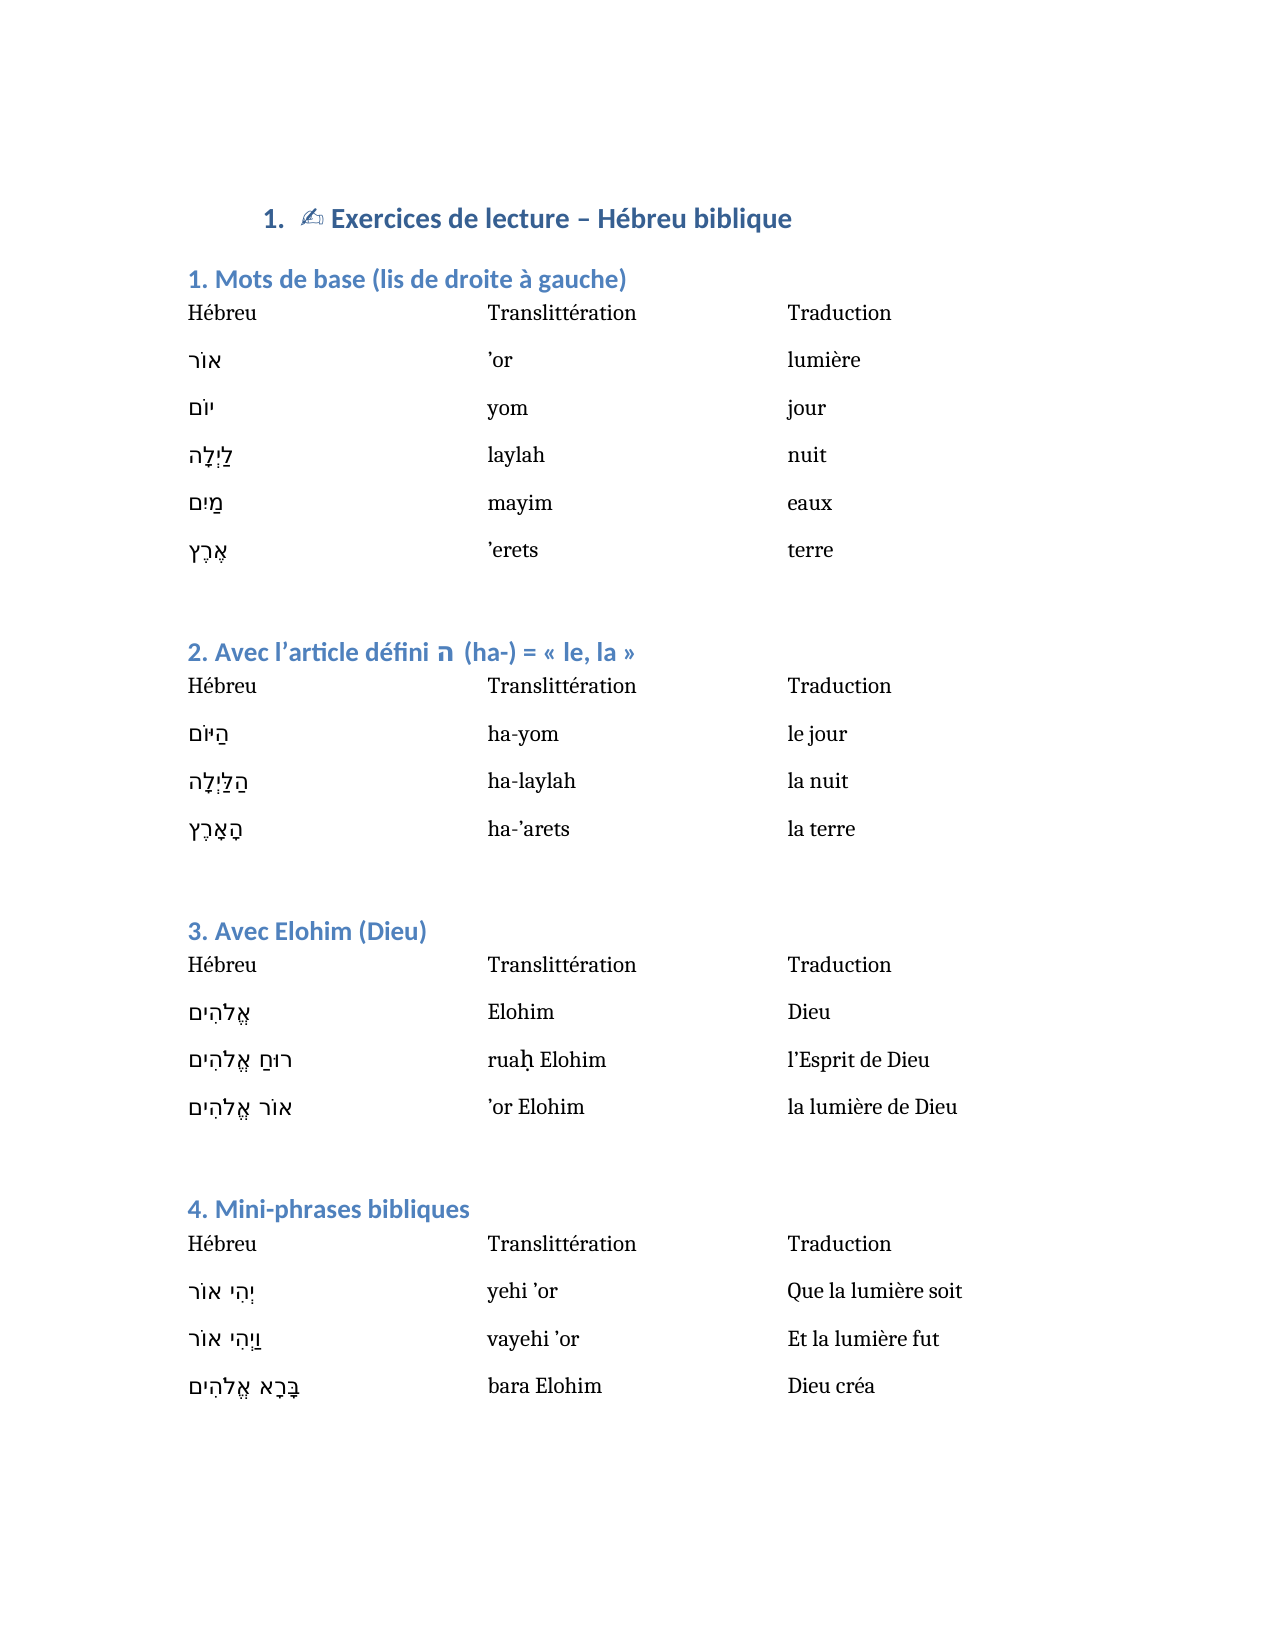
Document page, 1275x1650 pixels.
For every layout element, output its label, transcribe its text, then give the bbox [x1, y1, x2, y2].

table_cell ’or Elohim [476, 1094, 776, 1142]
table_cell לַיְלָה [176, 442, 476, 489]
table_cell Et la lumière fut [776, 1325, 1076, 1373]
table_header Traduction [776, 1231, 1076, 1278]
table_cell yom [476, 394, 776, 442]
table_cell רוּחַ אֱלֹהִים [176, 1047, 476, 1094]
table_header Traduction [776, 300, 1076, 347]
table_cell ’erets [476, 537, 776, 584]
table_cell יוֹם [176, 394, 476, 442]
table_cell mayim [476, 489, 776, 537]
table_cell אוֹר אֱלֹהִים [176, 1094, 476, 1142]
table_header Translittération [476, 673, 776, 721]
table_header Translittération [476, 300, 776, 347]
table_cell Que la lumière soit [776, 1278, 1076, 1325]
table_cell הַלַּיְלָה [176, 768, 476, 816]
table_cell yehi ’or [476, 1278, 776, 1325]
table_cell vayehi ’or [476, 1325, 776, 1373]
subtitle 1. Mots de base (lis de droite à gauche) [187, 262, 1087, 295]
table_cell bara Elohim [476, 1373, 776, 1420]
table_cell ha-yom [476, 721, 776, 768]
table_cell הַיּוֹם [176, 721, 476, 768]
table_cell ’or [476, 347, 776, 394]
table_cell terre [776, 537, 1076, 584]
table_cell Dieu créa [776, 1373, 1076, 1420]
table_cell laylah [476, 442, 776, 489]
table_header Translittération [476, 952, 776, 999]
table_cell la lumière de Dieu [776, 1094, 1076, 1142]
table_cell Elohim [476, 999, 776, 1047]
table_cell l’Esprit de Dieu [776, 1047, 1076, 1094]
table_cell Dieu [776, 999, 1076, 1047]
table_cell eaux [776, 489, 1076, 537]
table_cell jour [776, 394, 1076, 442]
table_cell וַיְהִי אוֹר [176, 1325, 476, 1373]
table_cell nuit [776, 442, 1076, 489]
table_cell אֱלֹהִים [176, 999, 476, 1047]
table_cell ha-laylah [476, 768, 776, 816]
table_header Translittération [476, 1231, 776, 1278]
table_header Hébreu [176, 952, 476, 999]
table_cell בָּרָא אֱלֹהִים [176, 1373, 476, 1420]
table_cell הָאָרֶץ [176, 816, 476, 863]
table_header Hébreu [176, 673, 476, 721]
subtitle ✍️ Exercices de lecture – Hébreu biblique [262, 200, 1087, 236]
table_cell lumière [776, 347, 1076, 394]
table_cell ruaḥ Elohim [476, 1047, 776, 1094]
table_header Traduction [776, 673, 1076, 721]
subtitle 2. Avec l’article défini ה (ha-) = « le, la » [187, 635, 1087, 668]
table_header Hébreu [176, 1231, 476, 1278]
table_cell la nuit [776, 768, 1076, 816]
table_cell אֶרֶץ [176, 537, 476, 584]
table_cell מַיִם [176, 489, 476, 537]
table_cell ha-’arets [476, 816, 776, 863]
subtitle 4. Mini-phrases bibliques [187, 1193, 1087, 1226]
table_cell la terre [776, 816, 1076, 863]
table_cell le jour [776, 721, 1076, 768]
table_header Hébreu [176, 300, 476, 347]
subtitle 3. Avec Elohim (Dieu) [187, 914, 1087, 947]
table_header Traduction [776, 952, 1076, 999]
table_cell יְהִי אוֹר [176, 1278, 476, 1325]
table_cell אוֹר [176, 347, 476, 394]
